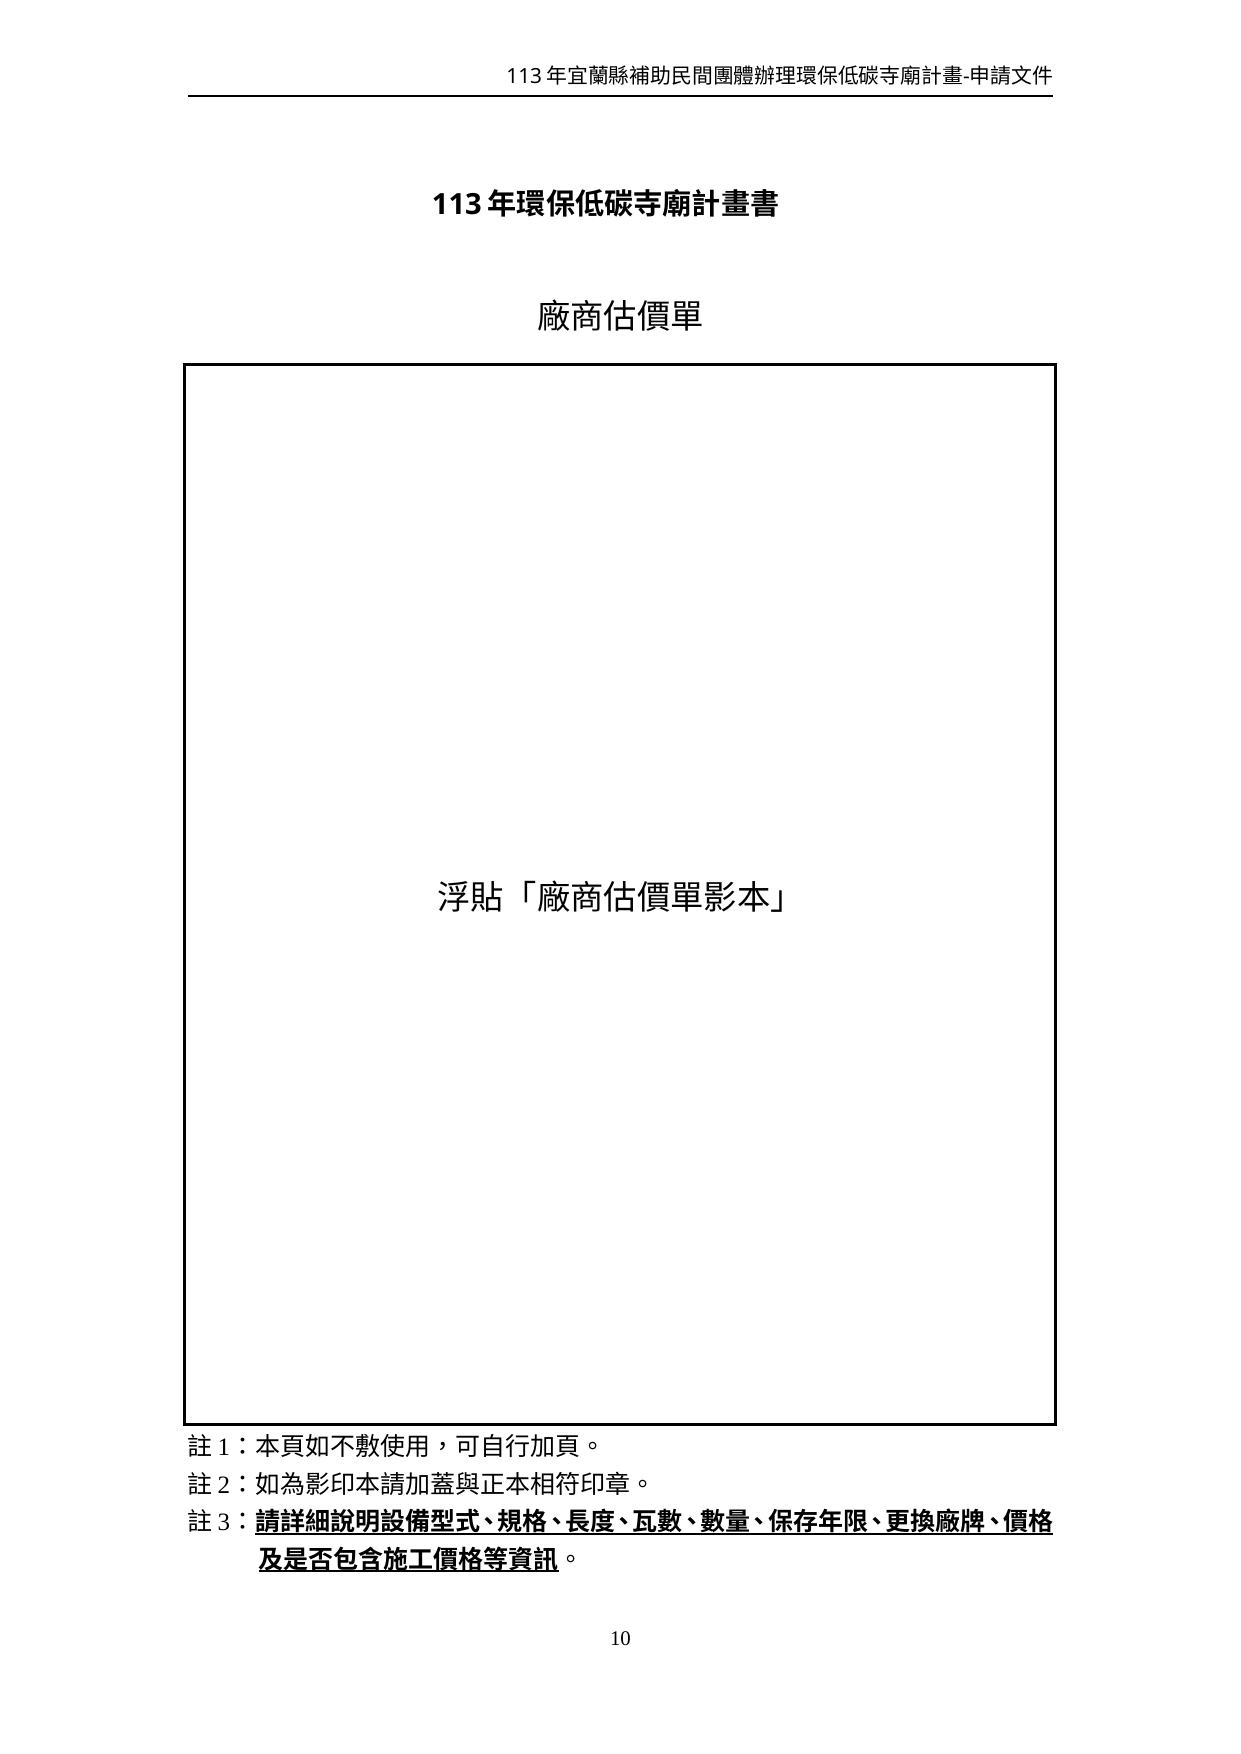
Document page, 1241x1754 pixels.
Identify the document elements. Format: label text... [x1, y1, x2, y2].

text 註3：請詳細說明設備型式、規格、長度、瓦數、數量、保存年限、更換廠牌、價格及是否包含施工價格等資訊。 [187, 1501, 1053, 1576]
text 廠商估價單 [187, 277, 1053, 352]
text 註1：本頁如不敷使用，可自行加頁。 [187, 1426, 1053, 1464]
text 113年環保低碳寺廟計畫書 [158, 164, 1053, 239]
text 註2：如為影印本請加蓋與正本相符印章。 [187, 1464, 1053, 1501]
table_header 浮貼「廠商估價單影本」 [186, 366, 1054, 1423]
